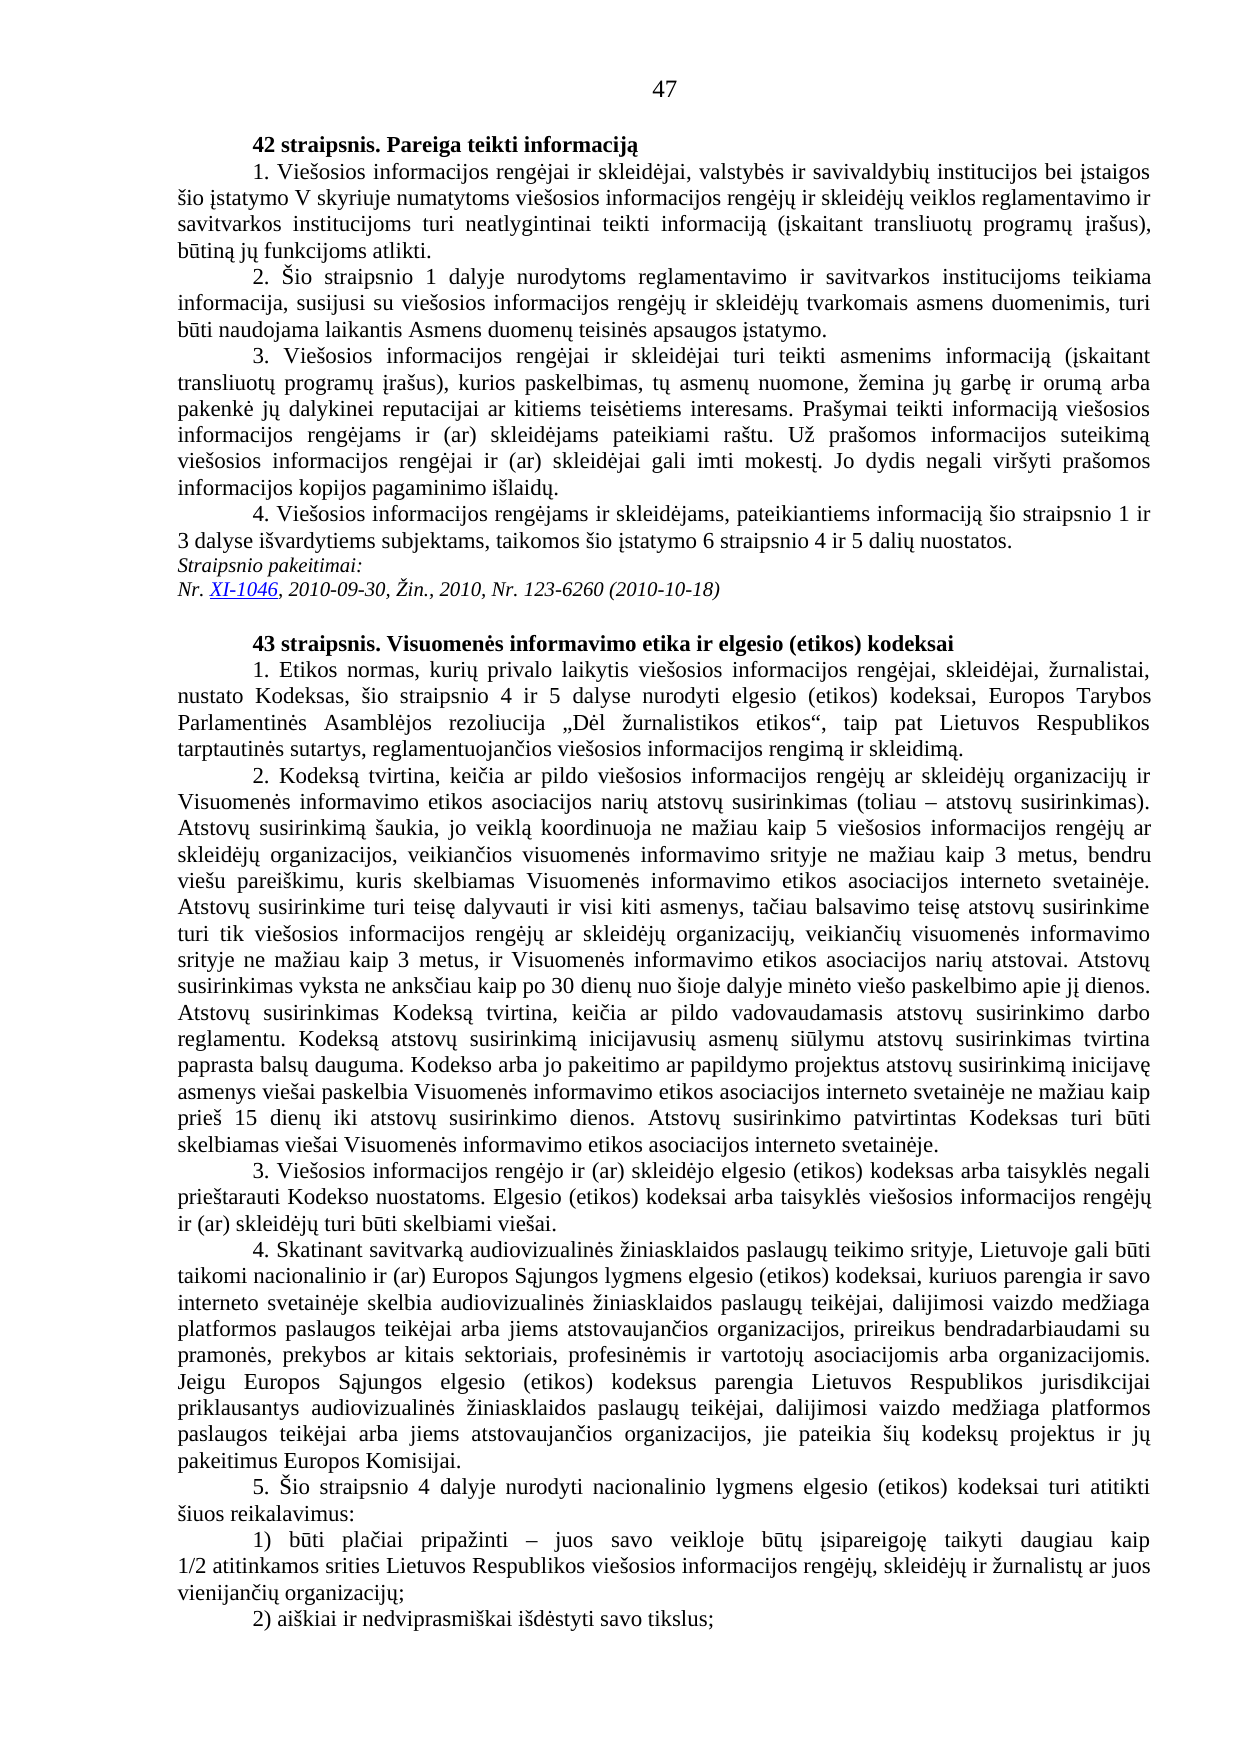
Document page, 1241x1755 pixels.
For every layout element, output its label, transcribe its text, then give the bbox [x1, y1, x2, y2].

text 2. Kodeksą tvirtina, keičia ar pildo viešosios informacijos rengėjų ar skleidėjų organizacijų ir Visuomenės informavimo etikos asociacijos narių atstovų susirinkimas (toliau – atstovų susirinkimas). Atstovų susirinkimą šaukia, jo veiklą koordinuoja ne mažiau kaip 5 viešosios informacijos rengėjų ar skleidėjų organizacijos, veikiančios visuomenės informavimo srityje ne mažiau kaip 3 metus, bendru viešu pareiškimu, kuris skelbiamas Visuomenės informavimo etikos asociacijos interneto svetainėje. Atstovų susirinkime turi teisę dalyvauti ir visi kiti asmenys, tačiau balsavimo teisę atstovų susirinkime turi tik viešosios informacijos rengėjų ar skleidėjų organizacijų, veikiančių visuomenės informavimo srityje ne mažiau kaip 3 metus, ir Visuomenės informavimo etikos asociacijos narių atstovai. Atstovų susirinkimas vyksta ne anksčiau kaip po 30 dienų nuo šioje dalyje minėto viešo paskelbimo apie jį dienos. Atstovų susirinkimas Kodeksą tvirtina, keičia ar pildo vadovaudamasis atstovų susirinkimo darbo reglamentu. Kodeksą atstovų susirinkimą inicijavusių asmenų siūlymu atstovų susirinkimas tvirtina paprasta balsų dauguma. Kodekso arba jo pakeitimo ar papildymo projektus atstovų susirinkimą inicijavę asmenys viešai paskelbia Visuomenės informavimo etikos asociacijos interneto svetainėje ne mažiau kaip prieš 15 dienų iki atstovų susirinkimo dienos. Atstovų susirinkimo patvirtintas Kodeksas turi būti skelbiamas viešai Visuomenės informavimo etikos asociacijos interneto svetainėje. [177, 762, 1152, 1157]
text Straipsnio pakeitimai: [177, 553, 1152, 577]
text 1. Viešosios informacijos rengėjai ir skleidėjai, valstybės ir savivaldybių institucijos bei įstaigos šio įstatymo V skyriuje numatytoms viešosios informacijos rengėjų ir skleidėjų veiklos reglamentavimo ir savitvarkos institucijoms turi neatlygintinai teikti informaciją (įskaitant transliuotų programų įrašus), būtiną jų funkcijoms atlikti. [177, 158, 1152, 263]
text 2. Šio straipsnio 1 dalyje nurodytoms reglamentavimo ir savitvarkos institucijoms teikiama informacija, susijusi su viešosios informacijos rengėjų ir skleidėjų tvarkomais asmens duomenimis, turi būti naudojama laikantis Asmens duomenų teisinės apsaugos įstatymo. [177, 263, 1152, 342]
text 43 straipsnis. Visuomenės informavimo etika ir elgesio (etikos) kodeksai [177, 630, 1152, 656]
text Nr. XI-1046, 2010-09-30, Žin., 2010, Nr. 123-6260 (2010-10-18) [177, 577, 1152, 601]
text 1. Etikos normas, kurių privalo laikytis viešosios informacijos rengėjai, skleidėjai, žurnalistai, nustato Kodeksas, šio straipsnio 4 ir 5 dalyse nurodyti elgesio (etikos) kodeksai, Europos Tarybos Parlamentinės Asamblėjos rezoliucija „Dėl žurnalistikos etikos“, taip pat Lietuvos Respublikos tarptautinės sutartys, reglamentuojančios viešosios informacijos rengimą ir skleidimą. [177, 656, 1152, 762]
text 42 straipsnis. Pareiga teikti informaciją [177, 131, 1152, 158]
text 3. Viešosios informacijos rengėjai ir skleidėjai turi teikti asmenims informaciją (įskaitant transliuotų programų įrašus), kurios paskelbimas, tų asmenų nuomone, žemina jų garbę ir orumą arba pakenkė jų dalykinei reputacijai ar kitiems teisėtiems interesams. Prašymai teikti informaciją viešosios informacijos rengėjams ir (ar) skleidėjams pateikiami raštu. Už prašomos informacijos suteikimą viešosios informacijos rengėjai ir (ar) skleidėjai gali imti mokestį. Jo dydis negali viršyti prašomos informacijos kopijos pagaminimo išlaidų. [177, 342, 1152, 500]
text 4. Skatinant savitvarką audiovizualinės žiniasklaidos paslaugų teikimo srityje, Lietuvoje gali būti taikomi nacionalinio ir (ar) Europos Sąjungos lygmens elgesio (etikos) kodeksai, kuriuos parengia ir savo interneto svetainėje skelbia audiovizualinės žiniasklaidos paslaugų teikėjai, dalijimosi vaizdo medžiaga platformos paslaugos teikėjai arba jiems atstovaujančios organizacijos, prireikus bendradarbiaudami su pramonės, prekybos ar kitais sektoriais, profesinėmis ir vartotojų asociacijomis arba organizacijomis. Jeigu Europos Sąjungos elgesio (etikos) kodeksus parengia Lietuvos Respublikos jurisdikcijai priklausantys audiovizualinės žiniasklaidos paslaugų teikėjai, dalijimosi vaizdo medžiaga platformos paslaugos teikėjai arba jiems atstovaujančios organizacijos, jie pateikia šių kodeksų projektus ir jų pakeitimus Europos Komisijai. [177, 1236, 1152, 1473]
text 1) būti plačiai pripažinti – juos savo veikloje būtų įsipareigoję taikyti daugiau kaip 1/2 atitinkamos srities Lietuvos Respublikos viešosios informacijos rengėjų, skleidėjų ir žurnalistų ar juos vienijančių organizacijų; [177, 1526, 1152, 1605]
text 5. Šio straipsnio 4 dalyje nurodyti nacionalinio lygmens elgesio (etikos) kodeksai turi atitikti šiuos reikalavimus: [177, 1473, 1152, 1526]
text 3. Viešosios informacijos rengėjo ir (ar) skleidėjo elgesio (etikos) kodeksas arba taisyklės negali prieštarauti Kodekso nuostatoms. Elgesio (etikos) kodeksai arba taisyklės viešosios informacijos rengėjų ir (ar) skleidėjų turi būti skelbiami viešai. [177, 1157, 1152, 1236]
text 4. Viešosios informacijos rengėjams ir skleidėjams, pateikiantiems informaciją šio straipsnio 1 ir 3 dalyse išvardytiems subjektams, taikomos šio įstatymo 6 straipsnio 4 ir 5 dalių nuostatos. [177, 500, 1152, 553]
text 2) aiškiai ir nedviprasmiškai išdėstyti savo tikslus; [177, 1605, 1152, 1631]
